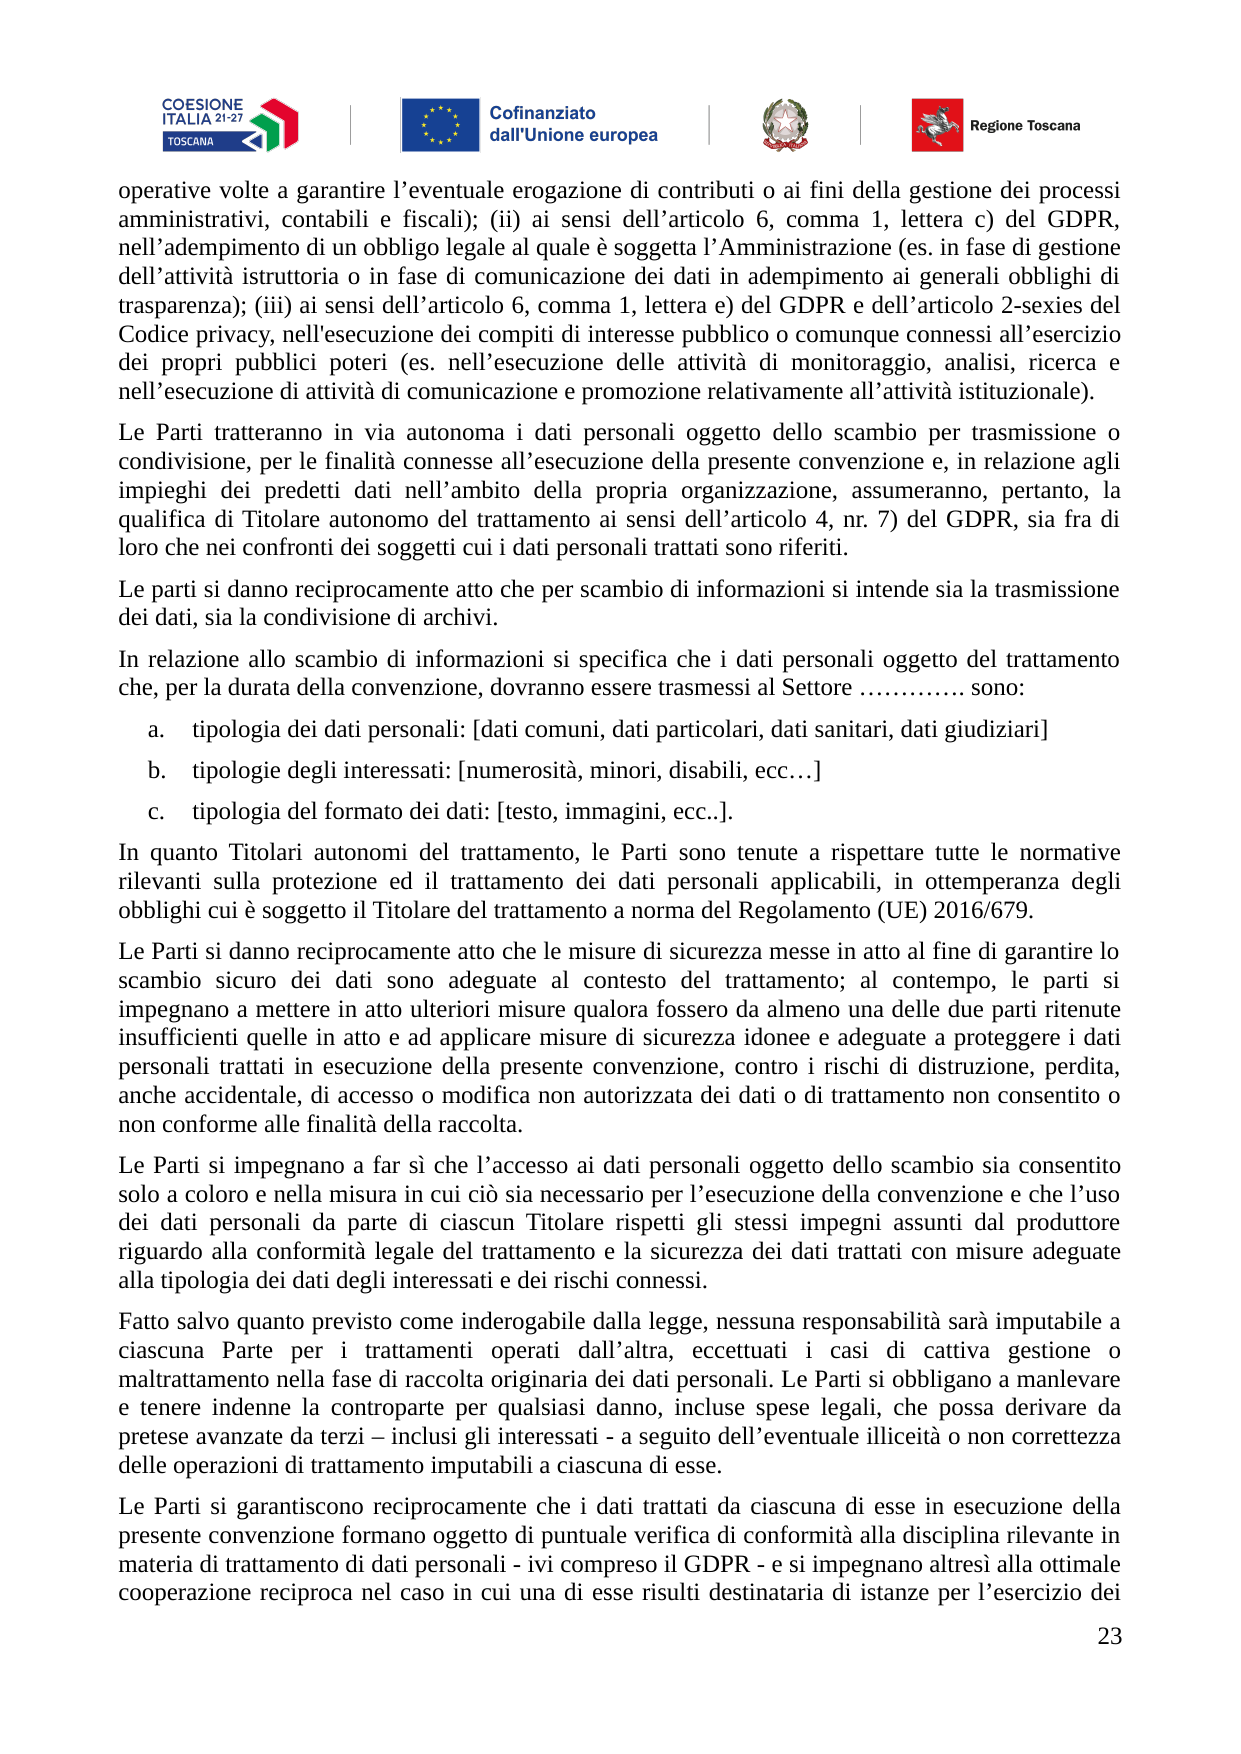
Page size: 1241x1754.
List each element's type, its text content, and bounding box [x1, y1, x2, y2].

text operative volte a garantire l’eventuale erogazione di contributi o ai fini della gestione dei processi amministrativi, contabili e fiscali); (ii) ai sensi dell’articolo 6, comma 1, lettera c) del GDPR, nell’adempimento di un obbligo legale al quale è soggetta l’Amministrazione (es. in fase di gestione dell’attività istruttoria o in fase di comunicazione dei dati in adempimento ai generali obblighi di trasparenza); (iii) ai sensi dell’articolo 6, comma 1, lettera e) del GDPR e dell’articolo 2-sexies del Codice privacy, nell'esecuzione dei compiti di interesse pubblico o comunque connessi all’esercizio dei propri pubblici poteri (es. nell’esecuzione delle attività di monitoraggio, analisi, ricerca e nell’esecuzione di attività di comunicazione e promozione relativamente all’attività istituzionale). [118, 175, 1122, 405]
text c. tipologia del formato dei dati: [testo, immagini, ecc..]. [118, 796, 1122, 825]
text Le Parti si garantiscono reciprocamente che i dati trattati da ciascuna di esse in esecuzione della presente convenzione formano oggetto di puntuale verifica di conformità alla disciplina rilevante in materia di trattamento di dati personali - ivi compreso il GDPR - e si impegnano altresì alla ottimale cooperazione reciproca nel caso in cui una di esse risulti destinataria di istanze per l’esercizio dei [118, 1491, 1122, 1606]
text Fatto salvo quanto previsto come inderogabile dalla legge, nessuna responsabilità sarà imputabile a ciascuna Parte per i trattamenti operati dall’altra, eccettuati i casi di cattiva gestione o maltrattamento nella fase di raccolta originaria dei dati personali. Le Parti si obbligano a manlevare e tenere indenne la controparte per qualsiasi danno, incluse spese legali, che possa derivare da pretese avanzate da terzi – inclusi gli interessati - a seguito dell’eventuale illiceità o non correttezza delle operazioni di trattamento imputabili a ciascuna di esse. [118, 1306, 1122, 1479]
text Le parti si danno reciprocamente atto che per scambio di informazioni si intende sia la trasmissione dei dati, sia la condivisione di archivi. [118, 574, 1122, 631]
text In quanto Titolari autonomi del trattamento, le Parti sono tenute a rispettare tutte le normative rilevanti sulla protezione ed il trattamento dei dati personali applicabili, in ottemperanza degli obblighi cui è soggetto il Titolare del trattamento a norma del Regolamento (UE) 2016/679. [118, 837, 1122, 924]
text Le Parti si danno reciprocamente atto che le misure di sicurezza messe in atto al fine di garantire lo scambio sicuro dei dati sono adeguate al contesto del trattamento; al contempo, le parti si impegnano a mettere in atto ulteriori misure qualora fossero da almeno una delle due parti ritenute insufficienti quelle in atto e ad applicare misure di sicurezza idonee e adeguate a proteggere i dati personali trattati in esecuzione della presente convenzione, contro i rischi di distruzione, perdita, anche accidentale, di accesso o modifica non autorizzata dei dati o di trattamento non consentito o non conforme alle finalità della raccolta. [118, 936, 1122, 1137]
text Le Parti si impegnano a far sì che l’accesso ai dati personali oggetto dello scambio sia consentito solo a coloro e nella misura in cui ciò sia necessario per l’esecuzione della convenzione e che l’uso dei dati personali da parte di ciascun Titolare rispetti gli stessi impegni assunti dal produttore riguardo alla conformità legale del trattamento e la sicurezza dei dati trattati con misure adeguate alla tipologia dei dati degli interessati e dei rischi connessi. [118, 1150, 1122, 1294]
text Le Parti tratteranno in via autonoma i dati personali oggetto dello scambio per trasmissione o condivisione, per le finalità connesse all’esecuzione della presente convenzione e, in relazione agli impieghi dei predetti dati nell’ambito della propria organizzazione, assumeranno, pertanto, la qualifica di Titolare autonomo del trattamento ai sensi dell’articolo 4, nr. 7) del GDPR, sia fra di loro che nei confronti dei soggetti cui i dati personali trattati sono riferiti. [118, 417, 1122, 561]
text b. tipologie degli interessati: [numerosità, minori, disabili, ecc…] [118, 755, 1122, 784]
text In relazione allo scambio di informazioni si specifica che i dati personali oggetto del trattamento che, per la durata della convenzione, dovranno essere trasmessi al Settore …………. sono: [118, 644, 1122, 701]
text a. tipologia dei dati personali: [dati comuni, dati particolari, dati sanitari, dati giudiziari] [118, 714, 1122, 742]
